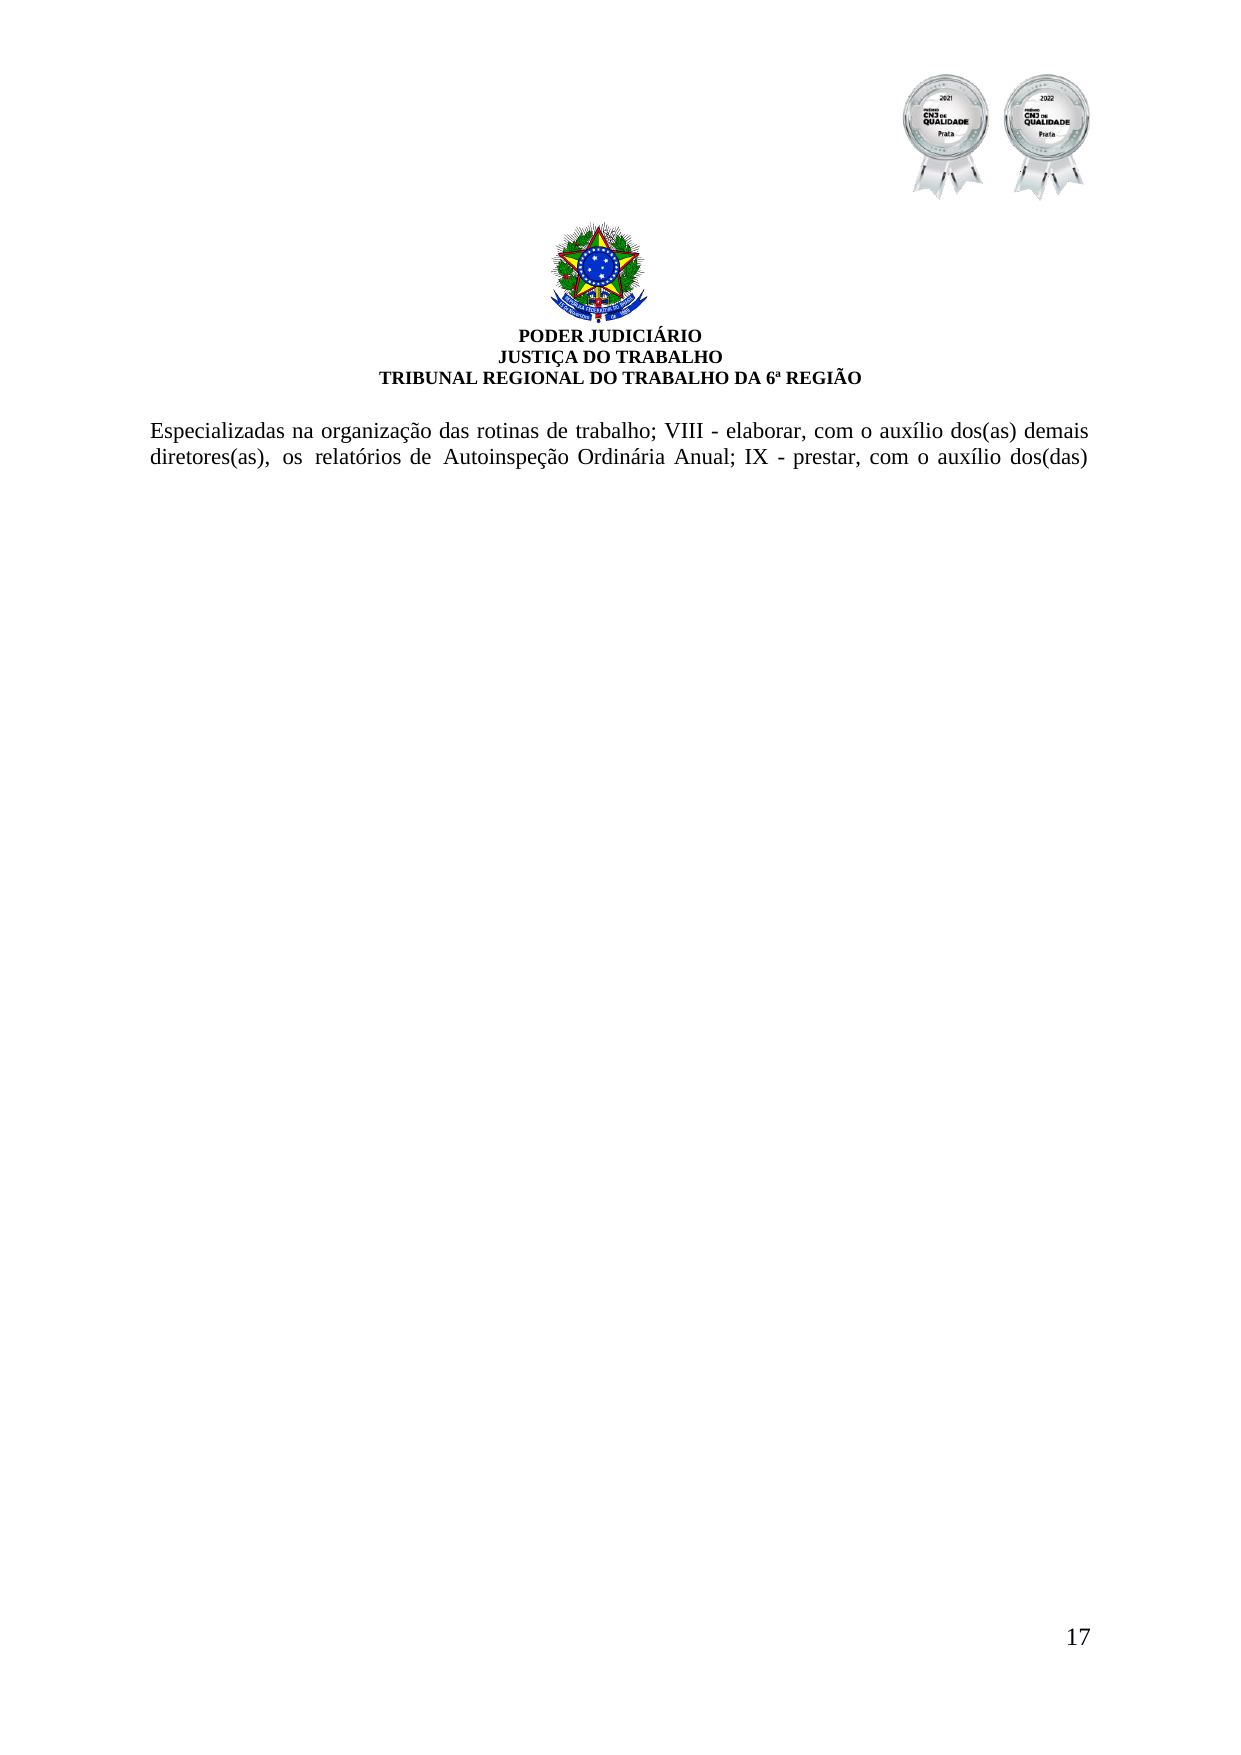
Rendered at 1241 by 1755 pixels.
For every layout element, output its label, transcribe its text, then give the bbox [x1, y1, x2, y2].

text Especializadas na organização das rotinas de trabalho; VIII - elaborar, com o auxílio dos(as) demais diretores(as), os relatórios de Autoinspeção Ordinária Anual; IX - prestar, com o auxílio dos(das) [150, 417, 1092, 470]
